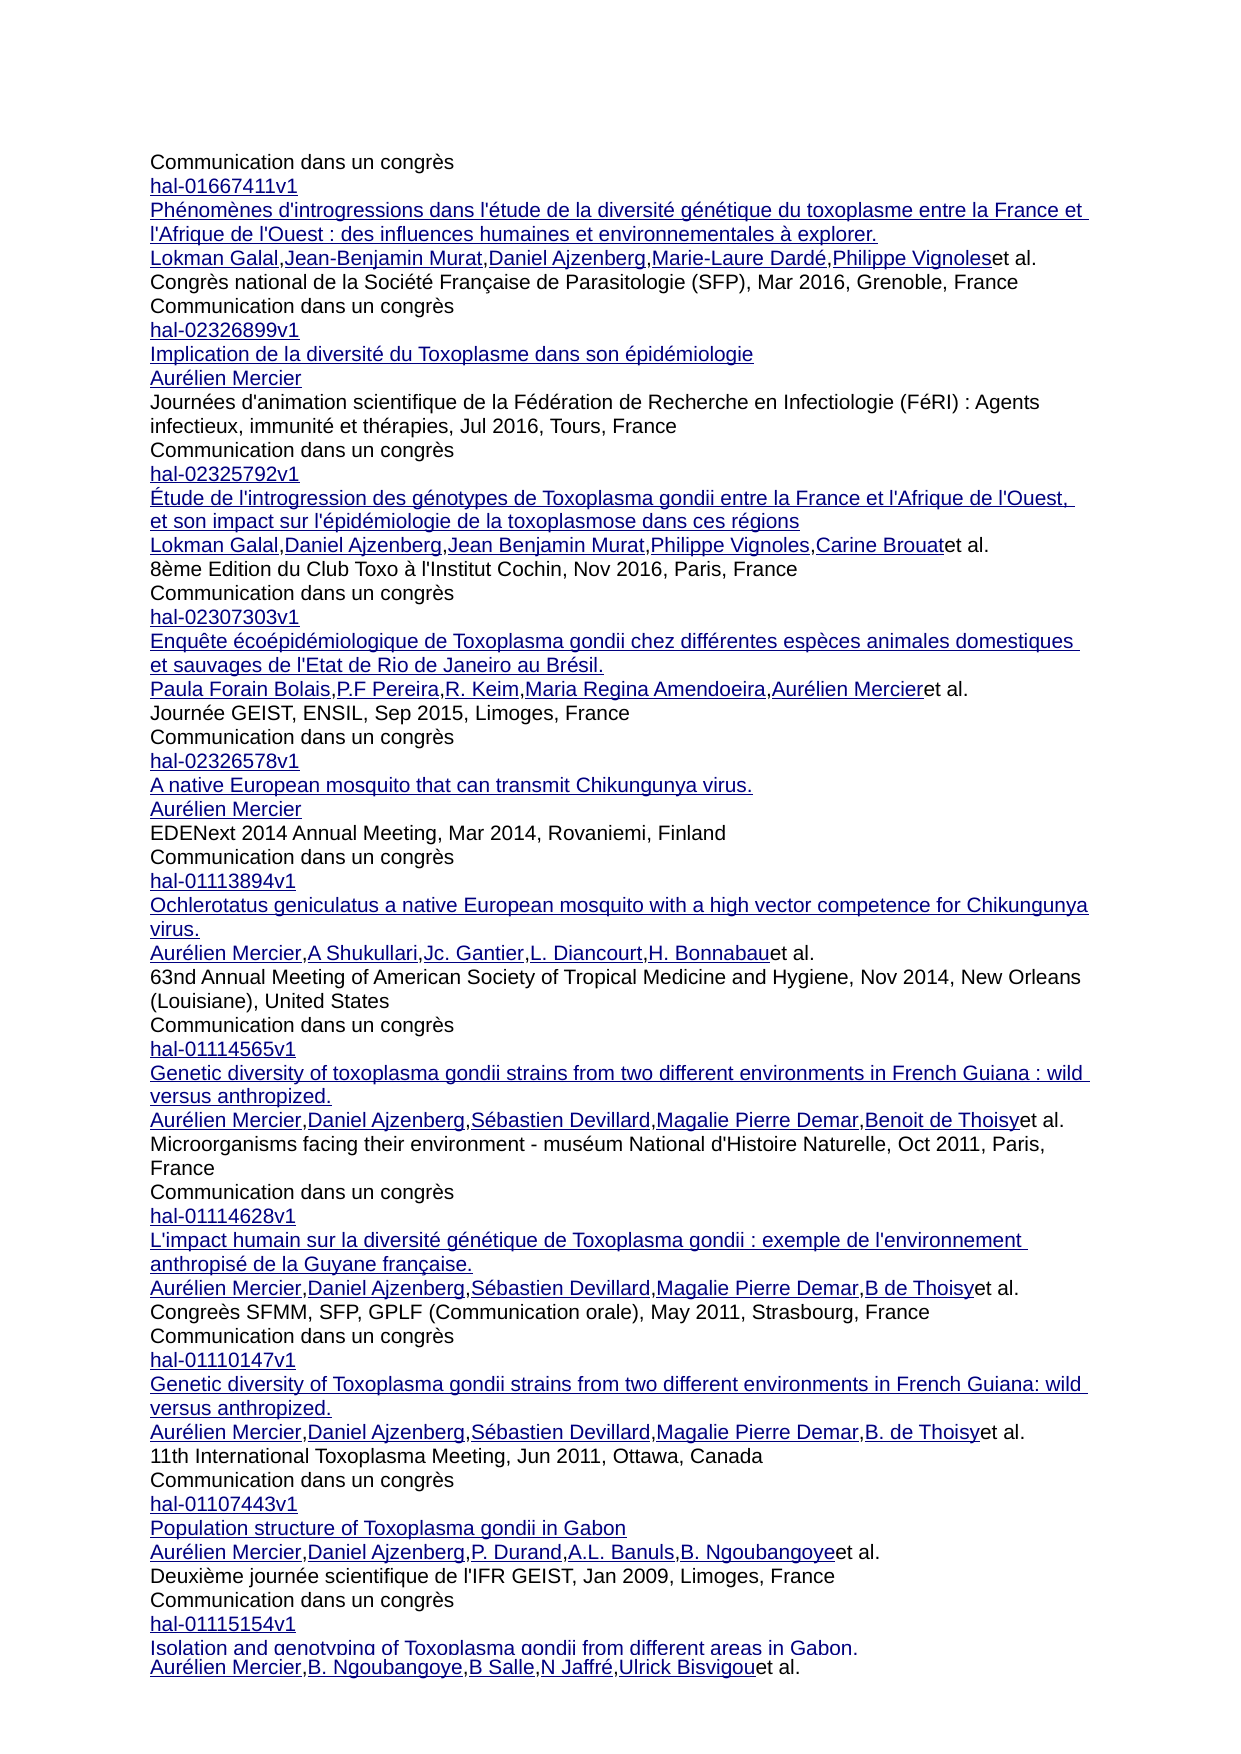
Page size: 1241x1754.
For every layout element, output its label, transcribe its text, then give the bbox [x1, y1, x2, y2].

table_cell Implication de la diversité du Toxoplasme dans son épidémiologie Aurélien Mercier Journées d'animation scientifique de la Fédération de Recherche en Infectiologie (FéRI) : Agents infectieux, immunité et thérapies, Jul 2016, Tours, France Communication dans un congrès hal-02325792v1 [150, 342, 1090, 485]
table_cell Population structure of Toxoplasma gondii in Gabon Aurélien Mercier,Daniel Ajzenberg,P. Durand,A.L. Banuls,B. Ngoubangoyeet al. Deuxième journée scientifique de l'IFR GEIST, Jan 2009, Limoges, France Communication dans un congrès hal-01115154v1 [150, 1516, 1090, 1635]
table_cell A native European mosquito that can transmit Chikungunya virus. Aurélien Mercier EDENext 2014 Annual Meeting, Mar 2014, Rovaniemi, Finland Communication dans un congrès hal-01113894v1 [150, 773, 1090, 893]
table_cell Ochlerotatus geniculatus a native European mosquito with a high vector competence for Chikungunya virus. Aurélien Mercier,A Shukullari,Jc. Gantier,L. Diancourt,H. Bonnabauet al. 63nd Annual Meeting of American Society of Tropical Medicine and Hygiene, Nov 2014, New Orleans (Louisiane), United States Communication dans un congrès hal-01114565v1 [150, 893, 1090, 1060]
table_cell Isolation and genotyping of Toxoplasma gondii from different areas in Gabon. Aurélien Mercier,B. Ngoubangoye,B Salle,N Jaffré,Ulrick Bisvigouet al. [150, 1635, 1090, 1679]
table_cell Phénomènes d'introgressions dans l'étude de la diversité génétique du toxoplasme entre la France et l'Afrique de l'Ouest : des influences humaines et environnementales à explorer. Lokman Galal,Jean-Benjamin Murat,Daniel Ajzenberg,Marie-Laure Dardé,Philippe Vignoleset al. Congrès national de la Société Française de Parasitologie (SFP), Mar 2016, Grenoble, France Communication dans un congrès hal-02326899v1 [150, 198, 1090, 342]
table_cell Enquête écoépidémiologique de Toxoplasma gondii chez différentes espèces animales domestiques et sauvages de l'Etat de Rio de Janeiro au Brésil. Paula Forain Bolais,P.F Pereira,R. Keim,Maria Regina Amendoeira,Aurélien Mercieret al. Journée GEIST, ENSIL, Sep 2015, Limoges, France Communication dans un congrès hal-02326578v1 [150, 629, 1090, 773]
table_cell versus anthropized. Aurélien Mercier,Daniel Ajzenberg,Sébastien Devillard,Magalie Pierre Demar,Benoit de Thoisyet al. Microorganisms facing their environment - muséum National d'Histoire Naturelle, Oct 2011, Paris, France Communication dans un congrès hal-01114628v1 [150, 1082, 1090, 1228]
table_cell Étude de l'introgression des génotypes de Toxoplasma gondii entre la France et l'Afrique de l'Ouest, et son impact sur l'épidémiologie de la toxoplasmose dans ces régions Lokman Galal,Daniel Ajzenberg,Jean Benjamin Murat,Philippe Vignoles,Carine Brouatet al. 8ème Edition du Club Toxo à l'Institut Cochin, Nov 2016, Paris, France Communication dans un congrès hal-02307303v1 [150, 485, 1090, 629]
table_cell Genetic diversity of toxoplasma gondii strains from two different environments in French Guiana : wild [150, 1060, 1090, 1081]
table_cell Communication dans un congrès hal-01667411v1 [150, 150, 1090, 198]
table_cell Genetic diversity of Toxoplasma gondii strains from two different environments in French Guiana: wild versus anthropized. Aurélien Mercier,Daniel Ajzenberg,Sébastien Devillard,Magalie Pierre Demar,B. de Thoisyet al. 11th International Toxoplasma Meeting, Jun 2011, Ottawa, Canada Communication dans un congrès hal-01107443v1 [150, 1372, 1090, 1516]
table_cell L'impact humain sur la diversité génétique de Toxoplasma gondii : exemple de l'environnement anthropisé de la Guyane française. Aurélien Mercier,Daniel Ajzenberg,Sébastien Devillard,Magalie Pierre Demar,B de Thoisyet al. Congreès SFMM, SFP, GPLF (Communication orale), May 2011, Strasbourg, France Communication dans un congrès hal-01110147v1 [150, 1228, 1090, 1372]
